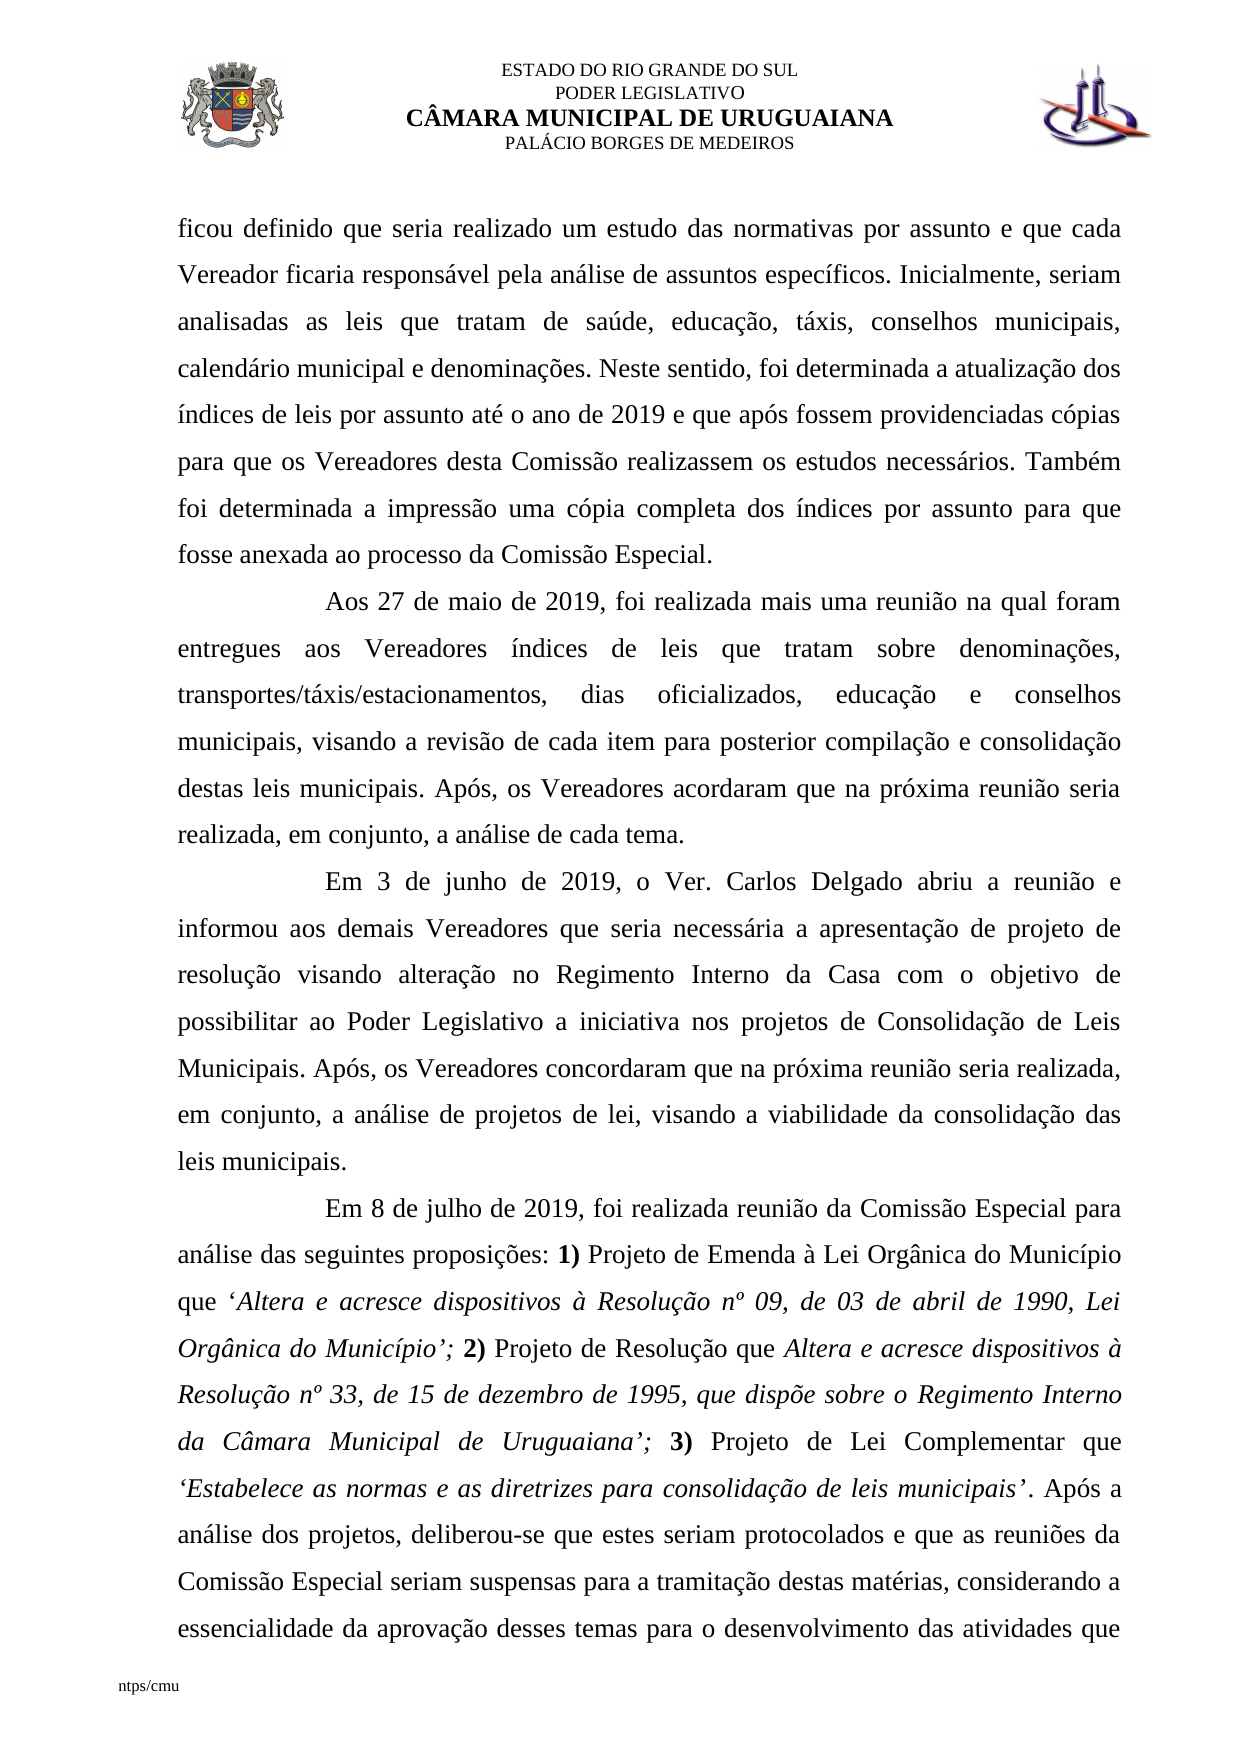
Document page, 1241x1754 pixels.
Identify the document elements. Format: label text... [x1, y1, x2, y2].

text Em 3 de junho de 2019, o Ver. Carlos Delgado abriu a reunião e informou aos demais Vereadores que seria necessária a apresentação de projeto de resolução visando alteração no Regimento Interno da Casa com o objetivo de possibilitar ao Poder Legislativo a iniciativa nos projetos de Consolidação de Leis Municipais. Após, os Vereadores concordaram que na próxima reunião seria realizada, em conjunto, a análise de projetos de lei, visando a viabilidade da consolidação das leis municipais. [177, 865, 1122, 1176]
text Em 8 de julho de 2019, foi realizada reunião da Comissão Especial para análise das seguintes proposições: 1) Projeto de Emenda à Lei Orgânica do Município que ‘Altera e acresce dispositivos à Resolução nº 09, de 03 de abril de 1990, Lei Orgânica do Município’; 2) Projeto de Resolução que Altera e acresce dispositivos à Resolução nº 33, de 15 de dezembro de 1995, que dispõe sobre o Regimento Interno da Câmara Municipal de Uruguaiana’; 3) Projeto de Lei Complementar que ‘Estabelece as normas e as diretrizes para consolidação de leis municipais’. Após a análise dos projetos, deliberou-se que estes seriam protocolados e que as reuniões da Comissão Especial seriam suspensas para a tramitação destas matérias, considerando a essencialidade da aprovação desses temas para o desenvolvimento das atividades que [177, 1192, 1122, 1643]
picture [180, 60, 286, 149]
picture [1036, 62, 1153, 151]
text Aos 27 de maio de 2019, foi realizada mais uma reunião na qual foram entregues aos Vereadores índices de leis que tratam sobre denominações, transportes/táxis/estacionamentos, dias oficializados, educação e conselhos municipais, visando a revisão de cada item para posterior compilação e consolidação destas leis municipais. Após, os Vereadores acordaram que na próxima reunião seria realizada, em conjunto, a análise de cada tema. [177, 585, 1122, 850]
text ficou definido que seria realizado um estudo das normativas por assunto e que cada Vereador ficaria responsável pela análise de assuntos específicos. Inicialmente, seriam analisadas as leis que tratam de saúde, educação, táxis, conselhos municipais, calendário municipal e denominações. Neste sentido, foi determinada a atualização dos índices de leis por assunto até o ano de 2019 e que após fossem providenciadas cópias para que os Vereadores desta Comissão realizassem os estudos necessários. Também foi determinada a impressão uma cópia completa dos índices por assunto para que fosse anexada ao processo da Comissão Especial. [177, 212, 1122, 570]
